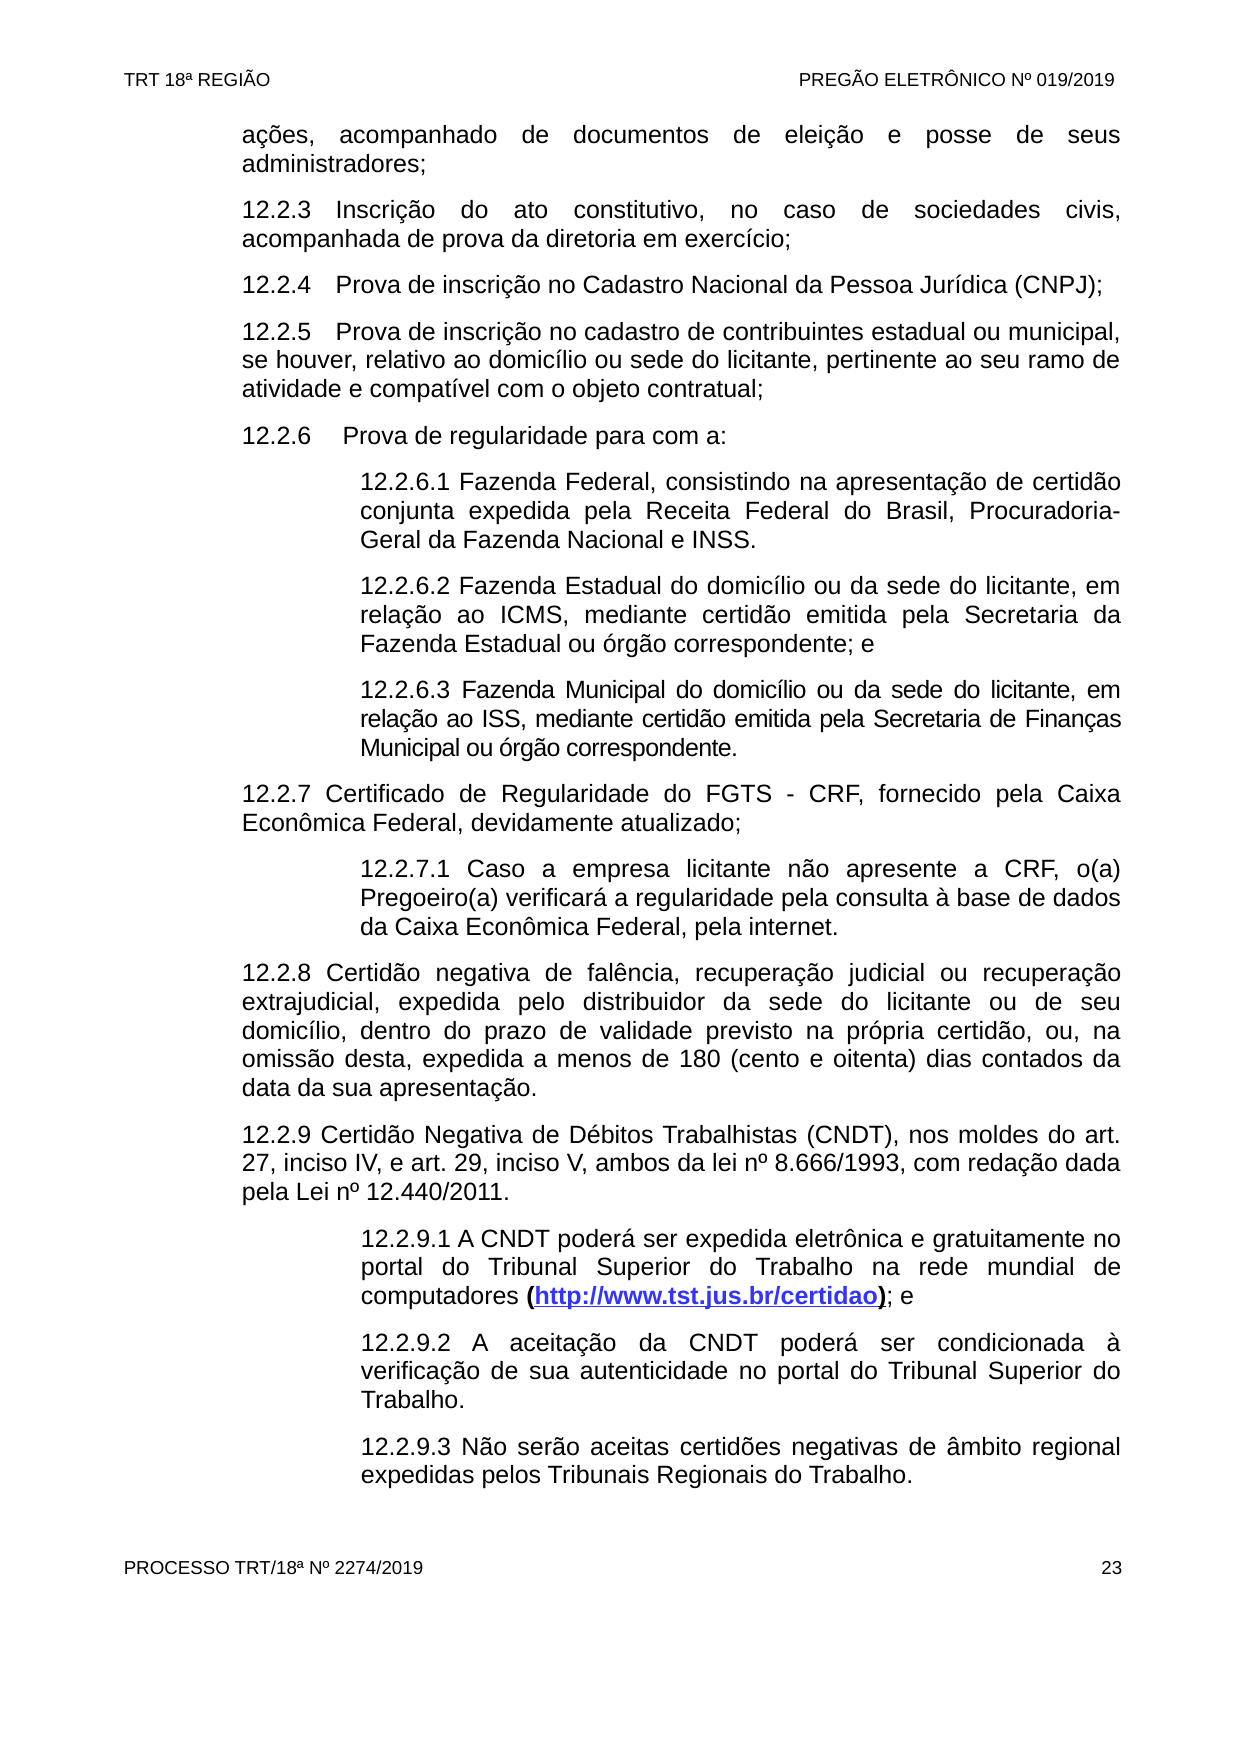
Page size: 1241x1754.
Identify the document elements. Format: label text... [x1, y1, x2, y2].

text 12.2.9.3 Não serão aceitas certidões negativas de âmbito regional expedidas pelos Tribunais Regionais do Trabalho. [361, 1432, 1122, 1489]
text 12.2.9.2 A aceitação da CNDT poderá ser condicionada à verificação de sua autenticidade no portal do Tribunal Superior do Trabalho. [361, 1328, 1122, 1414]
text 12.2.9.1 A CNDT poderá ser expedida eletrônica e gratuitamente no portal do Tribunal Superior do Trabalho na rede mundial de computadores (http://www.tst.jus.br/certidao); e [361, 1224, 1122, 1310]
list 12.2.5 Prova de inscrição no cadastro de contribuintes estadual ou municipal, se houver, relativo ao domicílio ou sede do licitante, pertinente ao seu ramo de atividade e compatível com o objeto contratual; [242, 317, 1122, 403]
list 12.2.9 Certidão Negativa de Débitos Trabalhistas (CNDT), nos moldes do art. 27, inciso IV, e art. 29, inciso V, ambos da lei nº 8.666/1993, com redação dada pela Lei nº 12.440/2011. [242, 1120, 1122, 1206]
text 12.2.6.3 Fazenda Municipal do domicílio ou da sede do licitante, em relação ao ISS, mediante certidão emitida pela Secretaria de Finanças Municipal ou órgão correspondente. [360, 675, 1122, 761]
text 12.2.3 Inscrição do ato constitutivo, no caso de sociedades civis, acompanhada de prova da diretoria em exercício; [242, 195, 1122, 253]
text 12.2.7.1 Caso a empresa licitante não apresente a CRF, o(a) Pregoeiro(a) verificará a regularidade pela consulta à base de dados da Caixa Econômica Federal, pela internet. [360, 854, 1122, 941]
text 12.2.8 Certidão negativa de falência, recuperação judicial ou recuperação extrajudicial, expedida pelo distribuidor da sede do licitante ou de seu domicílio, dentro do prazo de validade previsto na própria certidão, ou, na omissão desta, expedida a menos de 180 (cento e oitenta) dias contados da data da sua apresentação. [242, 958, 1122, 1102]
list 12.2.4 Prova de inscrição no Cadastro Nacional da Pessoa Jurídica (CNPJ); [242, 270, 1122, 299]
text 12.2.7 Certificado de Regularidade do FGTS - CRF, fornecido pela Caixa Econômica Federal, devidamente atualizado; [242, 779, 1122, 837]
text 12.2.6.2 Fazenda Estadual do domicílio ou da sede do licitante, em relação ao ICMS, mediante certidão emitida pela Secretaria da Fazenda Estadual ou órgão correspondente; e [360, 571, 1122, 657]
text ações, acompanhado de documentos de eleição e posse de seus administradores; [242, 120, 1122, 177]
text 12.2.6.1 Fazenda Federal, consistindo na apresentação de certidão conjunta expedida pela Receita Federal do Brasil, Procuradoria-Geral da Fazenda Nacional e INSS. [360, 467, 1122, 553]
text 12.2.6 Prova de regularidade para com a: [242, 421, 1122, 449]
